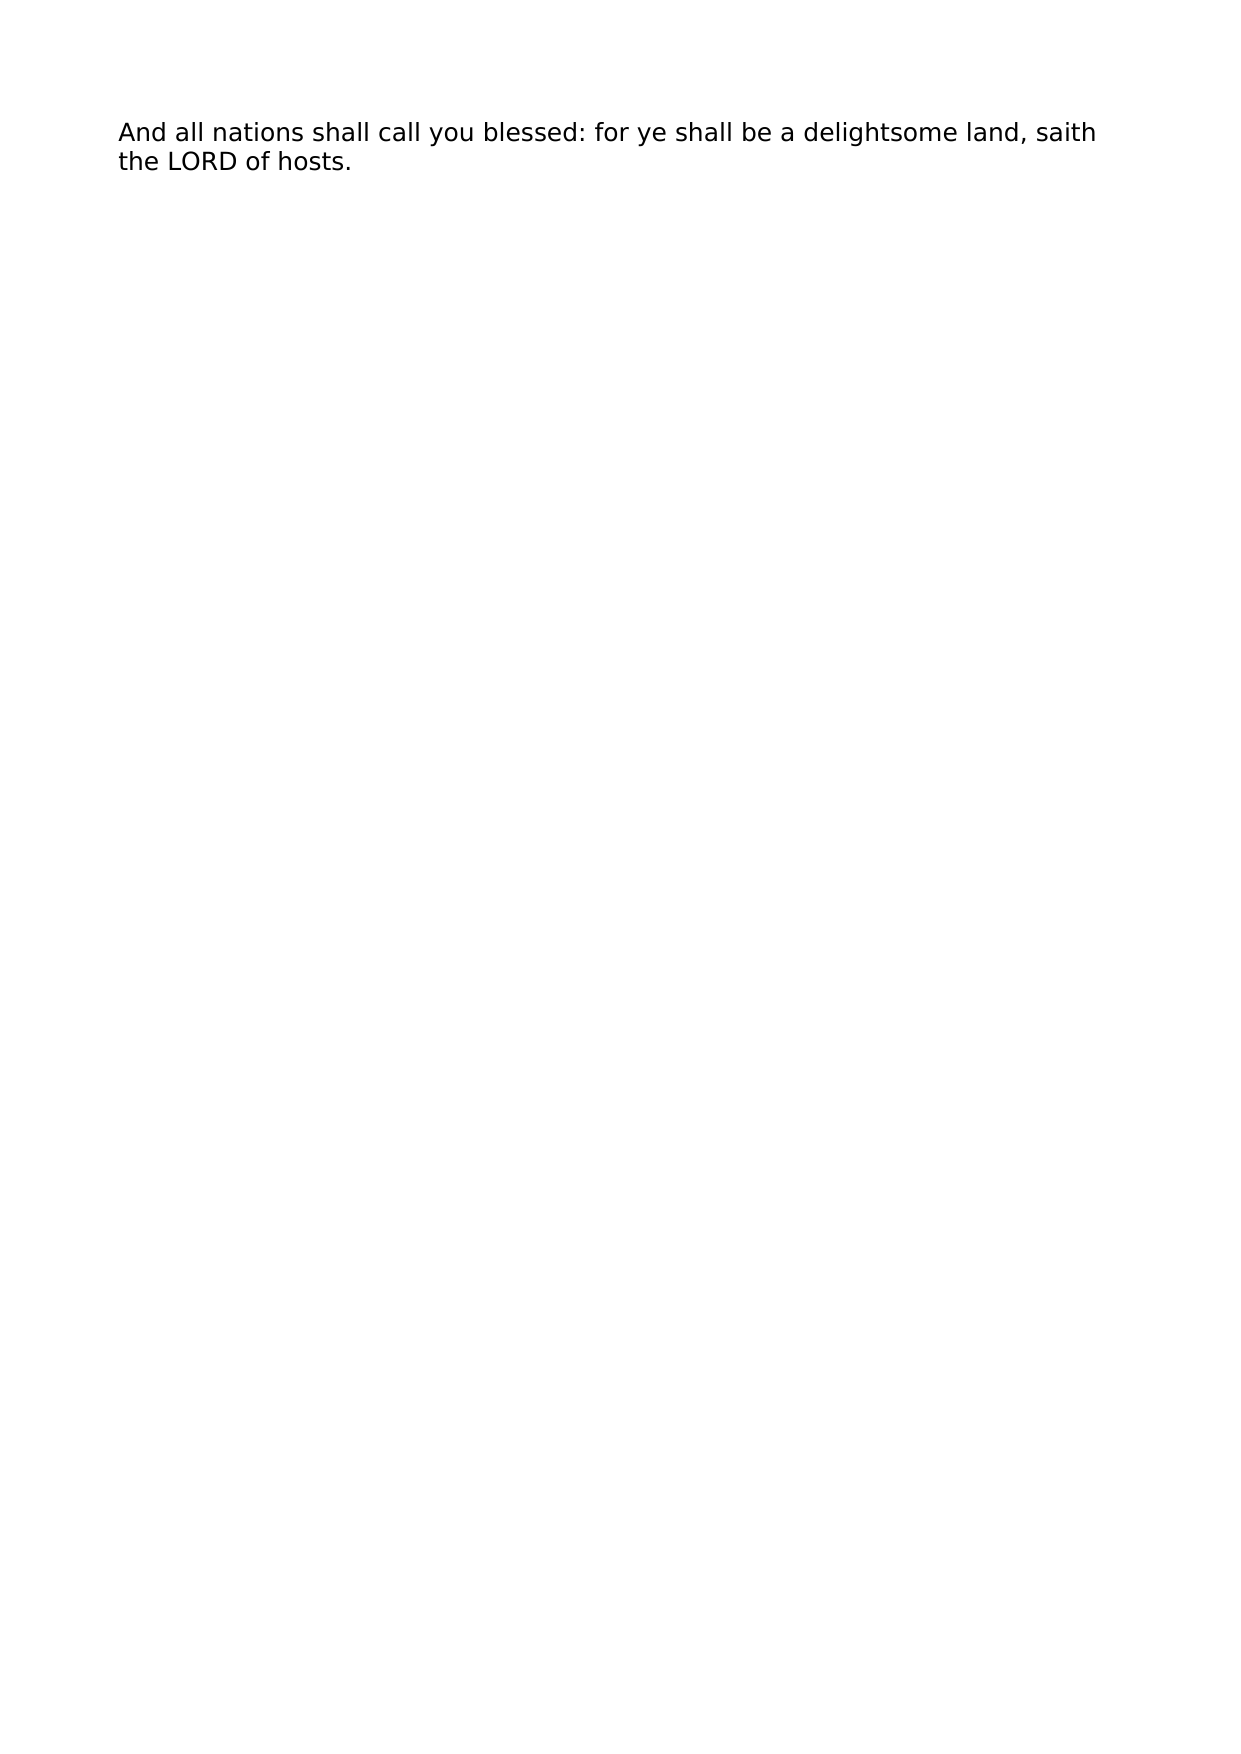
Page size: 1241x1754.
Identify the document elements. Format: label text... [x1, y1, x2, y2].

text And all nations shall call you blessed: for ye shall be a delightsome land, saith the LORD of hosts. [118, 118, 1122, 176]
